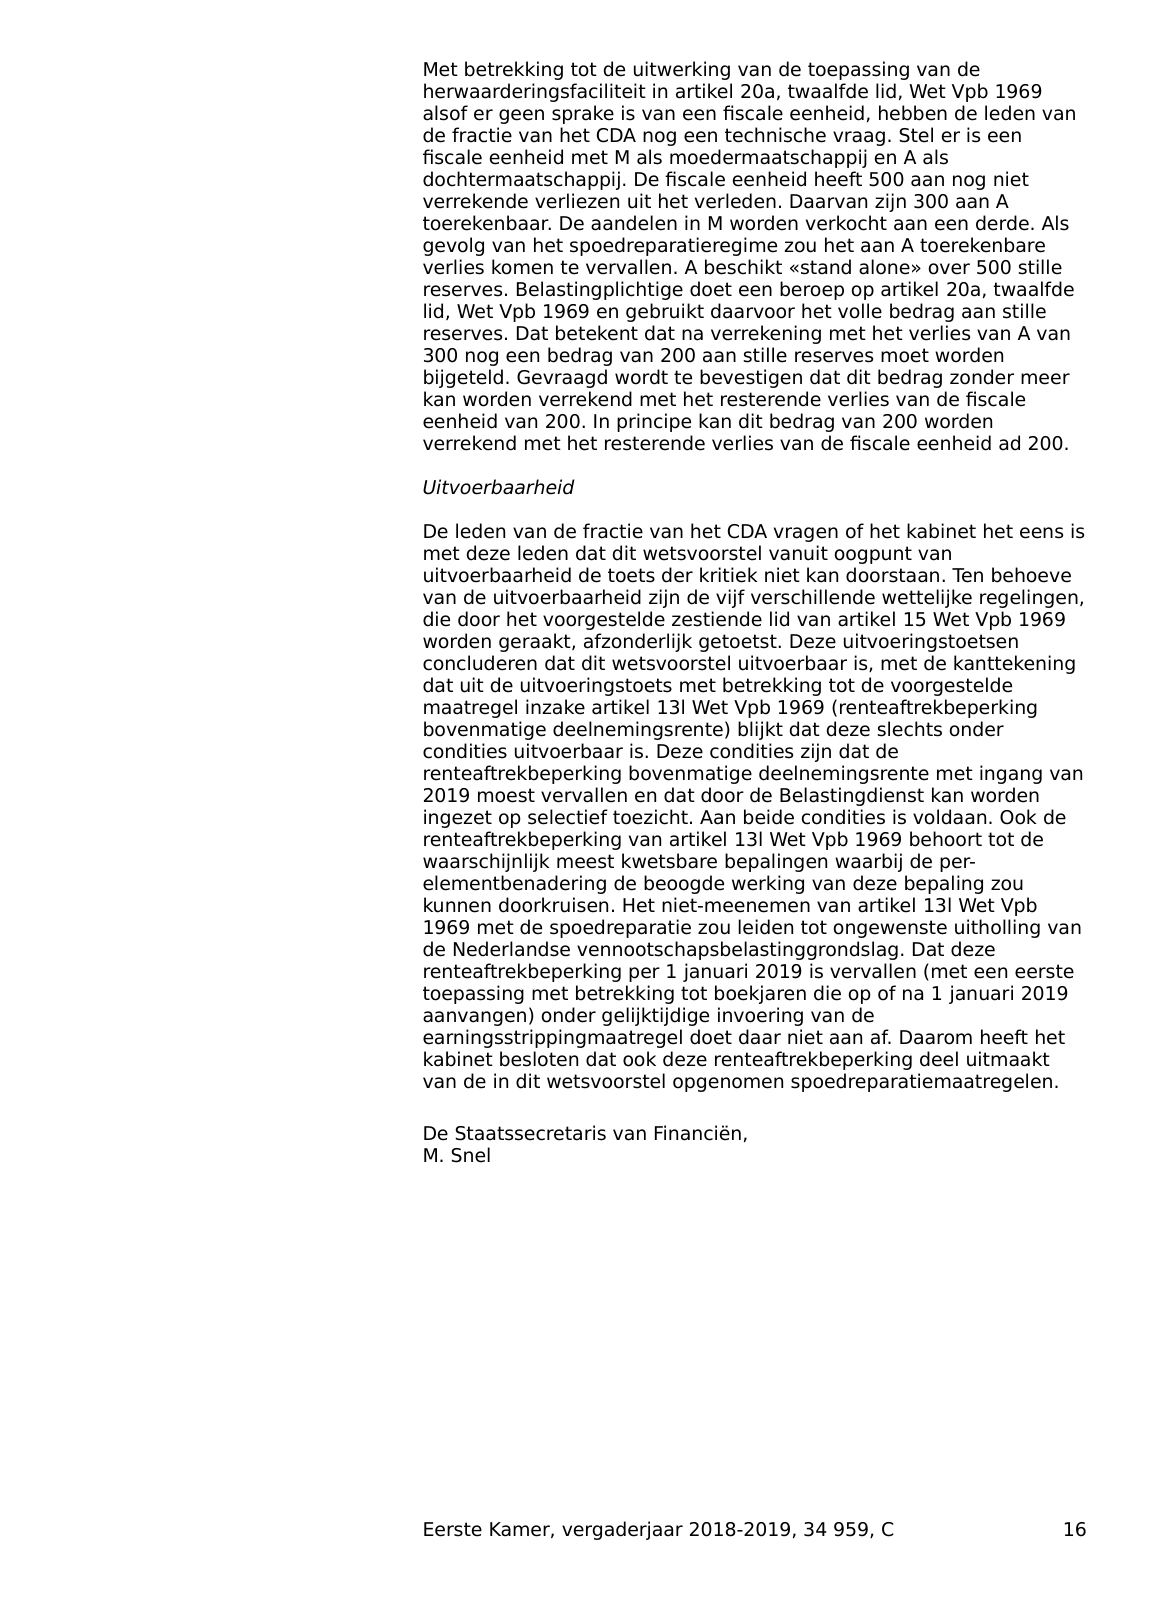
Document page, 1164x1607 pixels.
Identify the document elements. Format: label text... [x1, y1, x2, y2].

text De Staatssecretaris van Financiën, M. Snel [422, 1122, 1087, 1166]
text De leden van de fractie van het CDA vragen of het kabinet het eens is met deze leden dat dit wetsvoorstel vanuit oogpunt van uitvoerbaarheid de toets der kritiek niet kan doorstaan. Ten behoeve van de uitvoerbaarheid zijn de vijf verschillende wettelijke regelingen, die door het voorgestelde zestiende lid van artikel 15 Wet Vpb 1969 worden geraakt, afzonderlijk getoetst. Deze uitvoeringstoetsen concluderen dat dit wetsvoorstel uitvoerbaar is, met de kanttekening dat uit de uitvoeringstoets met betrekking tot de voorgestelde maatregel inzake artikel 13l Wet Vpb 1969 (renteaftrekbeperking bovenmatige deelnemingsrente) blijkt dat deze slechts onder condities uitvoerbaar is. Deze condities zijn dat de renteaftrekbeperking bovenmatige deelnemingsrente met ingang van 2019 moest vervallen en dat door de Belastingdienst kan worden ingezet op selectief toezicht. Aan beide condities is voldaan. Ook de renteaftrekbeperking van artikel 13l Wet Vpb 1969 behoort tot de waarschijnlijk meest kwetsbare bepalingen waarbij de per-elementbenadering de beoogde werking van deze bepaling zou kunnen doorkruisen. Het niet-meenemen van artikel 13l Wet Vpb 1969 met de spoedreparatie zou leiden tot ongewenste uitholling van de Nederlandse vennootschapsbelastinggrondslag. Dat deze renteaftrekbeperking per 1 januari 2019 is vervallen (met een eerste toepassing met betrekking tot boekjaren die op of na 1 januari 2019 aanvangen) onder gelijktijdige invoering van de earningsstrippingmaatregel doet daar niet aan af. Daarom heeft het kabinet besloten dat ook deze renteaftrekbeperking deel uitmaakt van de in dit wetsvoorstel opgenomen spoedreparatiemaatregelen. [422, 521, 1087, 1092]
subtitle Uitvoerbaarheid [422, 477, 1087, 499]
text Met betrekking tot de uitwerking van de toepassing van de herwaarderingsfaciliteit in artikel 20a, twaalfde lid, Wet Vpb 1969 alsof er geen sprake is van een fiscale eenheid, hebben de leden van de fractie van het CDA nog een technische vraag. Stel er is een fiscale eenheid met M als moedermaatschappij en A als dochtermaatschappij. De fiscale eenheid heeft 500 aan nog niet verrekende verliezen uit het verleden. Daarvan zijn 300 aan A toerekenbaar. De aandelen in M worden verkocht aan een derde. Als gevolg van het spoedreparatieregime zou het aan A toerekenbare verlies komen te vervallen. A beschikt «stand alone» over 500 stille reserves. Belastingplichtige doet een beroep op artikel 20a, twaalfde lid, Wet Vpb 1969 en gebruikt daarvoor het volle bedrag aan stille reserves. Dat betekent dat na verrekening met het verlies van A van 300 nog een bedrag van 200 aan stille reserves moet worden bijgeteld. Gevraagd wordt te bevestigen dat dit bedrag zonder meer kan worden verrekend met het resterende verlies van de fiscale eenheid van 200. In principe kan dit bedrag van 200 worden verrekend met het resterende verlies van de fiscale eenheid ad 200. [422, 59, 1087, 455]
